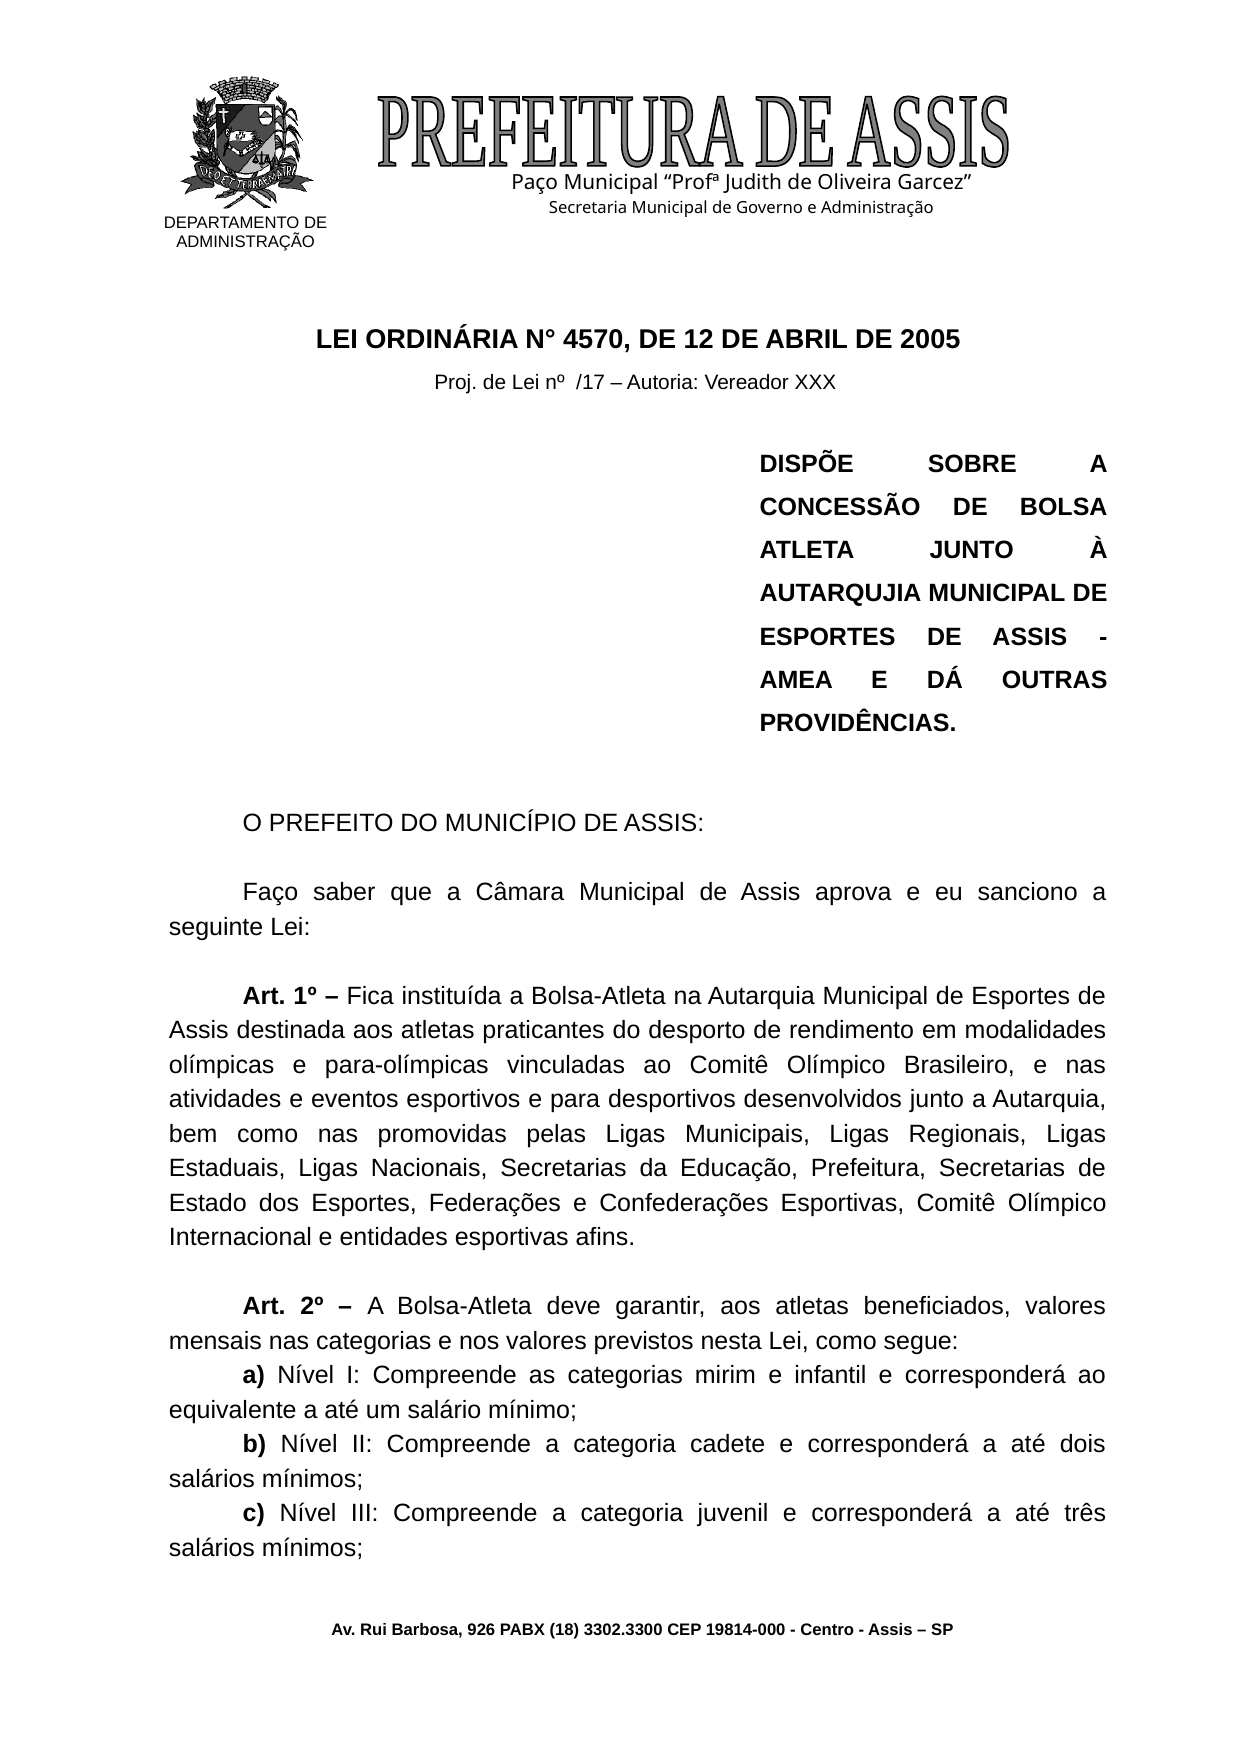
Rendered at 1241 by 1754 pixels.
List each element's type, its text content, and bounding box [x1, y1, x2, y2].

text c) Nível III: Compreende a categoria juvenil e corresponderá a até três salários mínimos; [169, 1498, 1107, 1561]
text O PREFEITO DO MUNICÍPIO DE ASSIS: [169, 808, 1107, 837]
text Proj. de Lei nº /17 – Autoria: Vereador XXX [169, 370, 1107, 394]
text LEI ORDINÁRIA N° 4570, DE 12 DE ABRIL DE 2005 [169, 323, 1107, 354]
text Art. 2º – A Bolsa-Atleta deve garantir, aos atletas beneficiados, valores mensais nas categorias e nos valores previstos nesta Lei, como segue: [169, 1291, 1107, 1354]
text a) Nível I: Compreende as categorias mirim e infantil e corresponderá ao equivalente a até um salário mínimo; [169, 1360, 1107, 1423]
text Faço saber que a Câmara Municipal de Assis aprova e eu sanciono a seguinte Lei: [169, 877, 1107, 941]
text DISPÕE SOBRE A CONCESSÃO DE BOLSA ATLETA JUNTO À AUTARQUJIA MUNICIPAL DE ESPORTES DE ASSIS - AMEA E DÁ OUTRAS PROVIDÊNCIAS. [759, 449, 1107, 737]
text Art. 1º – Fica instituída a Bolsa-Atleta na Autarquia Municipal de Esportes de Assis destinada aos atletas praticantes do desporto de rendimento em modalidades olímpicas e para-olímpicas vinculadas ao Comitê Olímpico Brasileiro, e nas atividades e eventos esportivos e para desportivos desenvolvidos junto a Autarquia, bem como nas promovidas pelas Ligas Municipais, Ligas Regionais, Ligas Estaduais, Ligas Nacionais, Secretarias da Educação, Prefeitura, Secretarias de Estado dos Esportes, Federações e Confederações Esportivas, Comitê Olímpico Internacional e entidades esportivas afins. [169, 981, 1107, 1251]
text b) Nível II: Compreende a categoria cadete e corresponderá a até dois salários mínimos; [169, 1429, 1107, 1492]
